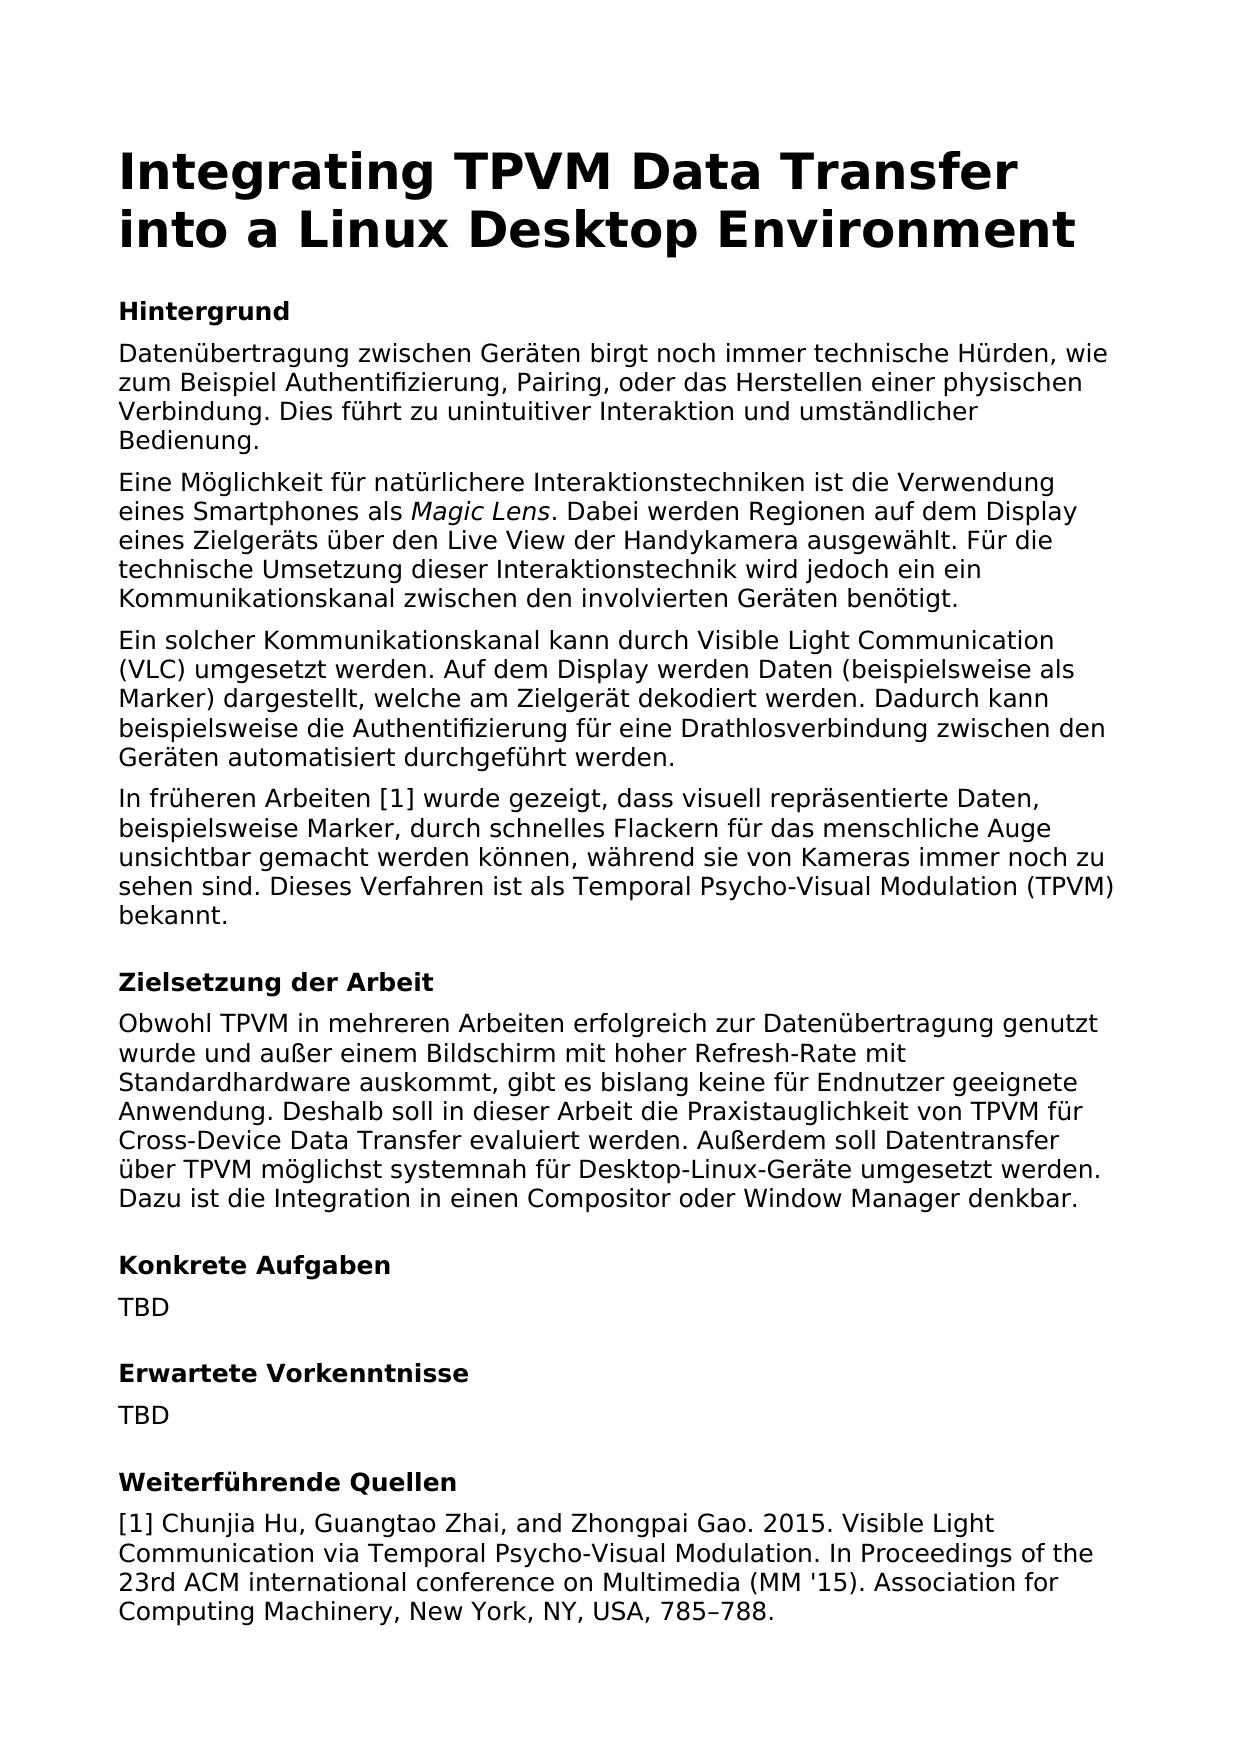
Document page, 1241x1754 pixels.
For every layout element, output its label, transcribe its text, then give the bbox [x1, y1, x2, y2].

text In früheren Arbeiten [1] wurde gezeigt, dass visuell repräsentierte Daten, beispielsweise Marker, durch schnelles Flackern für das menschliche Auge unsichtbar gemacht werden können, während sie von Kameras immer noch zu sehen sind. Dieses Verfahren ist als Temporal Psycho-Visual Modulation (TPVM) bekannt. [118, 784, 1122, 930]
subtitle Konkrete Aufgaben [118, 1251, 1122, 1280]
text Datenübertragung zwischen Geräten birgt noch immer technische Hürden, wie zum Beispiel Authentifizierung, Pairing, oder das Herstellen einer physischen Verbindung. Dies führt zu unintuitiver Interaktion und umständlicher Bedienung. [118, 339, 1122, 455]
subtitle Hintergrund [118, 297, 1122, 326]
text Obwohl TPVM in mehreren Arbeiten erfolgreich zur Datenübertragung genutzt wurde und außer einem Bildschirm mit hoher Refresh-Rate mit Standardhardware auskommt, gibt es bislang keine für Endnutzer geeignete Anwendung. Deshalb soll in dieser Arbeit die Praxistauglichkeit von TPVM für Cross-Device Data Transfer evaluiert werden. Außerdem soll Datentransfer über TPVM möglichst systemnah für Desktop-Linux-Geräte umgesetzt werden. Dazu ist die Integration in einen Compositor oder Window Manager denkbar. [118, 1009, 1122, 1214]
text Ein solcher Kommunikationskanal kann durch Visible Light Communication (VLC) umgesetzt werden. Auf dem Display werden Daten (beispielsweise als Marker) dargestellt, welche am Zielgerät dekodiert werden. Dadurch kann beispielsweise die Authentifizierung für eine Drathlosverbindung zwischen den Geräten automatisiert durchgeführt werden. [118, 626, 1122, 772]
text Eine Möglichkeit für natürlichere Interaktionstechniken ist die Verwendung eines Smartphones als Magic Lens. Dabei werden Regionen auf dem Display eines Zielgeräts über den Live View der Handykamera ausgewählt. Für die technische Umsetzung dieser Interaktionstechnik wird jedoch ein ein Kommunikationskanal zwischen den involvierten Geräten benötigt. [118, 468, 1122, 614]
subtitle Integrating TPVM Data Transfer into a Linux Desktop Environment [118, 143, 1122, 259]
subtitle Zielsetzung der Arbeit [118, 968, 1122, 997]
text TBD [118, 1293, 1122, 1322]
subtitle Erwartete Vorkenntnisse [118, 1359, 1122, 1389]
text [1] Chunjia Hu, Guangtao Zhai, and Zhongpai Gao. 2015. Visible Light Communication via Temporal Psycho-Visual Modulation. In Proceedings of the 23rd ACM international conference on Multimedia (MM '15). Association for Computing Machinery, New York, NY, USA, 785–788. [118, 1509, 1122, 1626]
subtitle Weiterführende Quellen [118, 1468, 1122, 1497]
text TBD [118, 1401, 1122, 1430]
